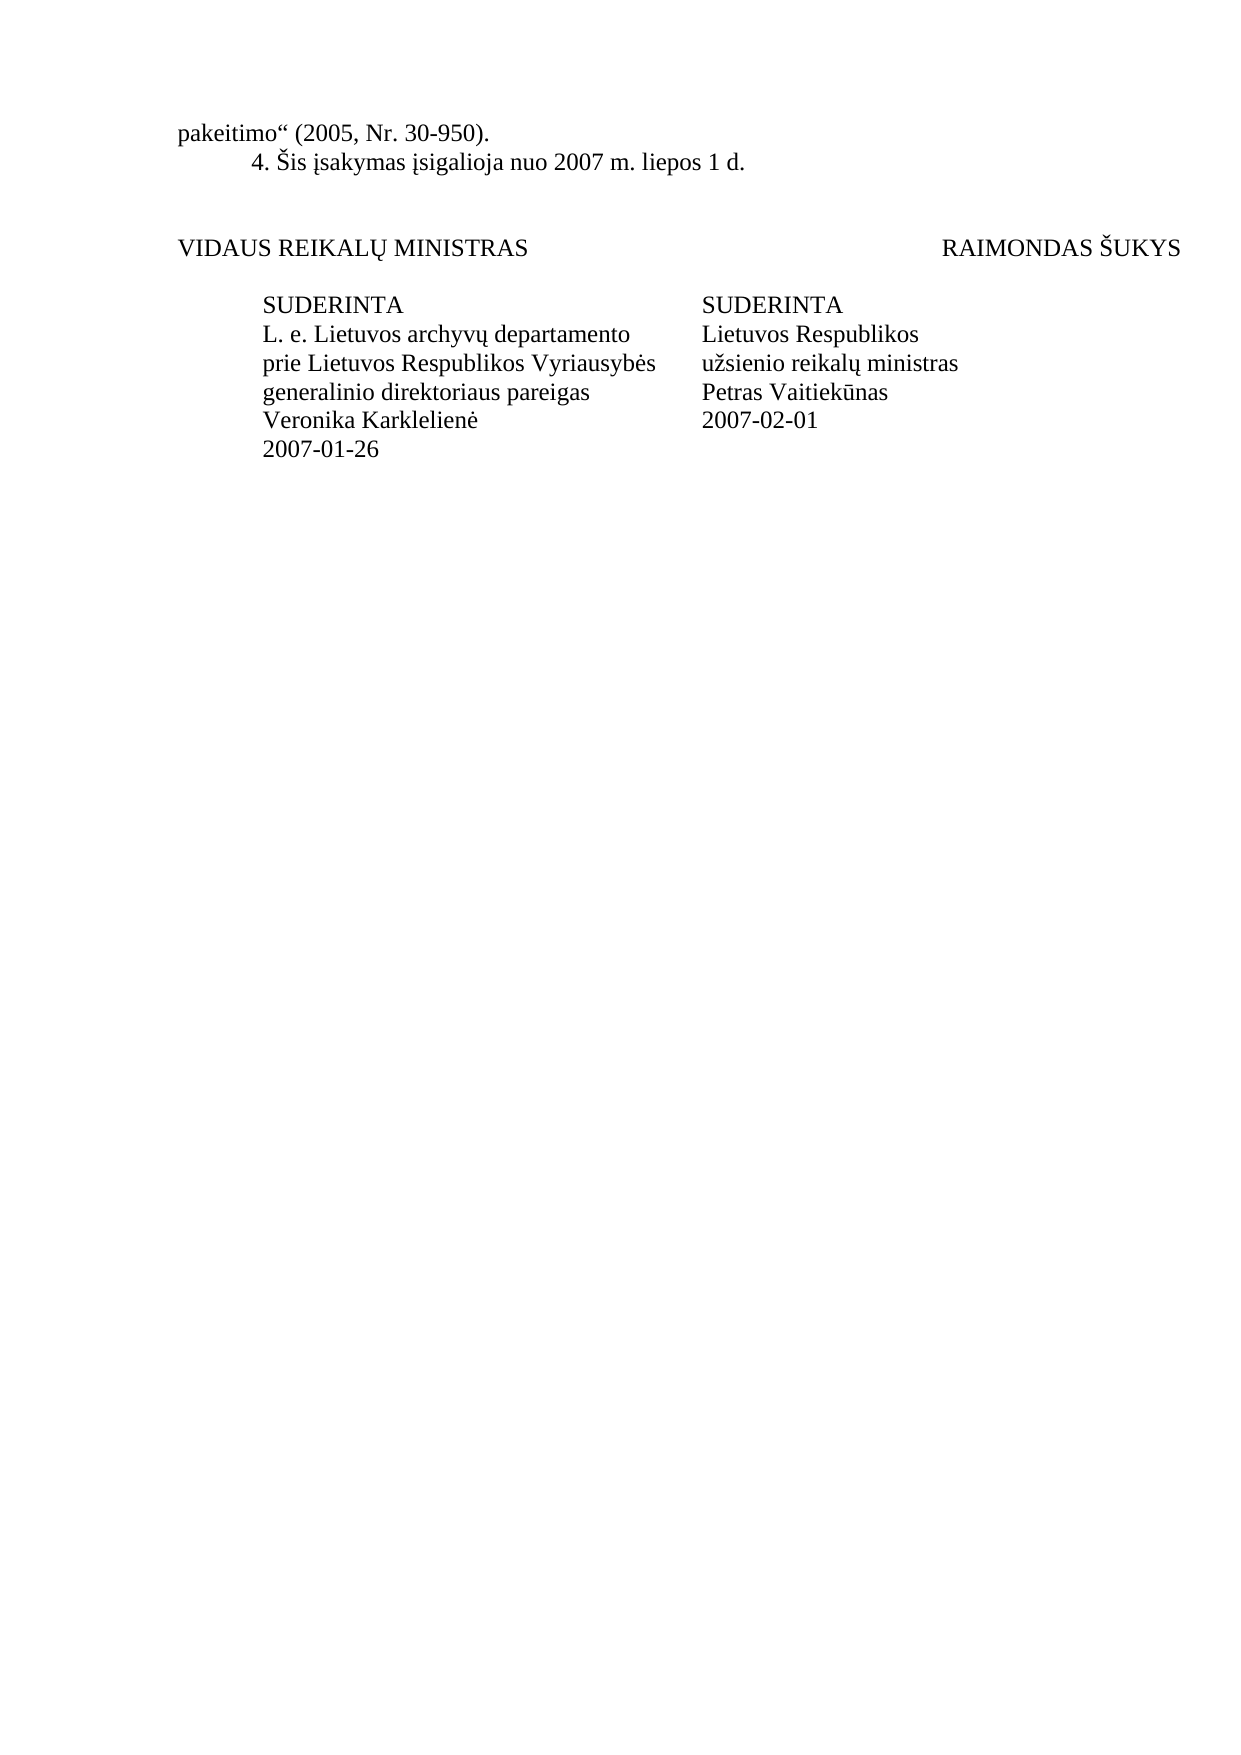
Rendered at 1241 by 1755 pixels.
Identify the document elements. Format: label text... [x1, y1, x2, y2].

table_cell L. e. Lietuvos archyvų departamento [177, 319, 690, 348]
table_cell [177, 463, 690, 492]
table_cell [690, 463, 1204, 492]
table_cell prie Lietuvos Respublikos Vyriausybės [177, 348, 690, 377]
table_header SUDERINTA [177, 291, 690, 319]
table_header SUDERINTA [690, 291, 1204, 319]
table_cell Lietuvos Respublikos [690, 319, 1204, 348]
table_cell [690, 434, 1204, 463]
text VIDAUS REIKALŲ MINISTRAS RAIMONDAS ŠUKYS [177, 233, 1181, 262]
text pakeitimo“ (2005, Nr. 30-950). [177, 118, 1181, 147]
table_cell Veronika Karklelienė [177, 406, 690, 434]
table_cell 2007-01-26 [177, 434, 690, 463]
text 4. Šis įsakymas įsigalioja nuo 2007 m. liepos 1 d. [177, 147, 1181, 176]
table_cell 2007-02-01 [690, 406, 1204, 434]
table_cell užsienio reikalų ministras [690, 348, 1204, 377]
table_cell Petras Vaitiekūnas [690, 377, 1204, 406]
table_cell generalinio direktoriaus pareigas [177, 377, 690, 406]
